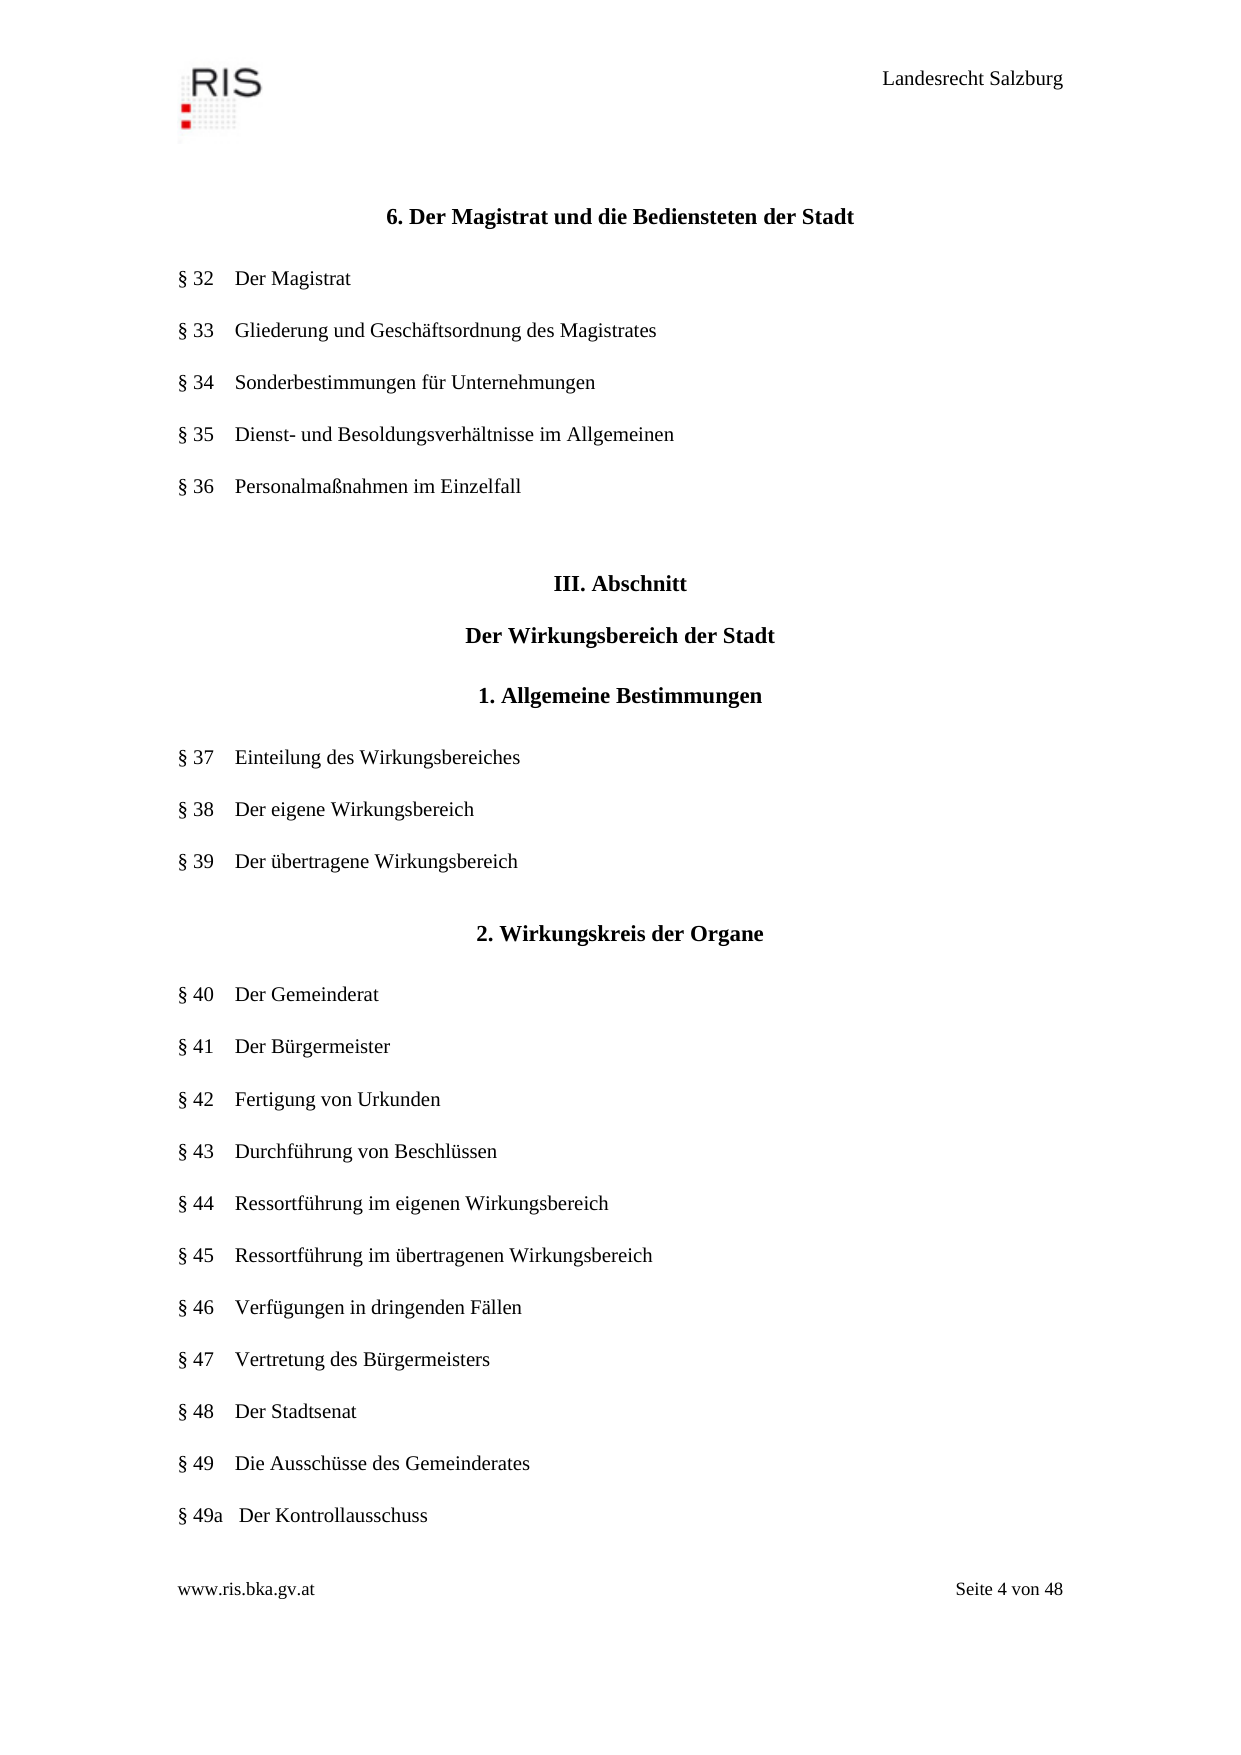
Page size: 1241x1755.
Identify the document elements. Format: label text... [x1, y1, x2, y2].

text § 40 Der Gemeinderat [177, 983, 1063, 1006]
text § 45 Ressortführung im übertragenen Wirkungsbereich [177, 1244, 1063, 1267]
text § 34 Sonderbestimmungen für Unternehmungen [177, 371, 1063, 394]
text § 38 Der eigene Wirkungsbereich [177, 798, 1063, 821]
text § 42 Fertigung von Urkunden [177, 1088, 1063, 1111]
text § 49 Die Ausschüsse des Gemeinderates [177, 1452, 1063, 1475]
text Der Wirkungsbereich der Stadt [177, 625, 1063, 648]
text § 41 Der Bürgermeister [177, 1036, 1063, 1058]
text § 32 Der Magistrat [177, 267, 1063, 290]
text § 33 Gliederung und Geschäftsordnung des Magistrates [177, 319, 1063, 342]
text III. Abschnitt [177, 573, 1063, 596]
text 6. Der Magistrat und die Bediensteten der Stadt [177, 206, 1063, 229]
text § 46 Verfügungen in dringenden Fällen [177, 1296, 1063, 1319]
text § 39 Der übertragene Wirkungsbereich [177, 850, 1063, 873]
text 1. Allgemeine Bestimmungen [177, 686, 1063, 708]
text § 43 Durchführung von Beschlüssen [177, 1140, 1063, 1163]
text § 37 Einteilung des Wirkungsbereiches [177, 746, 1063, 769]
text § 44 Ressortführung im eigenen Wirkungsbereich [177, 1192, 1063, 1215]
text § 47 Vertretung des Bürgermeisters [177, 1348, 1063, 1371]
text § 48 Der Stadtsenat [177, 1400, 1063, 1423]
text § 36 Personalmaßnahmen im Einzelfall [177, 475, 1063, 498]
text § 35 Dienst- und Besoldungsverhältnisse im Allgemeinen [177, 423, 1063, 446]
text 2. Wirkungskreis der Organe [177, 923, 1063, 946]
text § 49a Der Kontrollausschuss [177, 1504, 1063, 1527]
